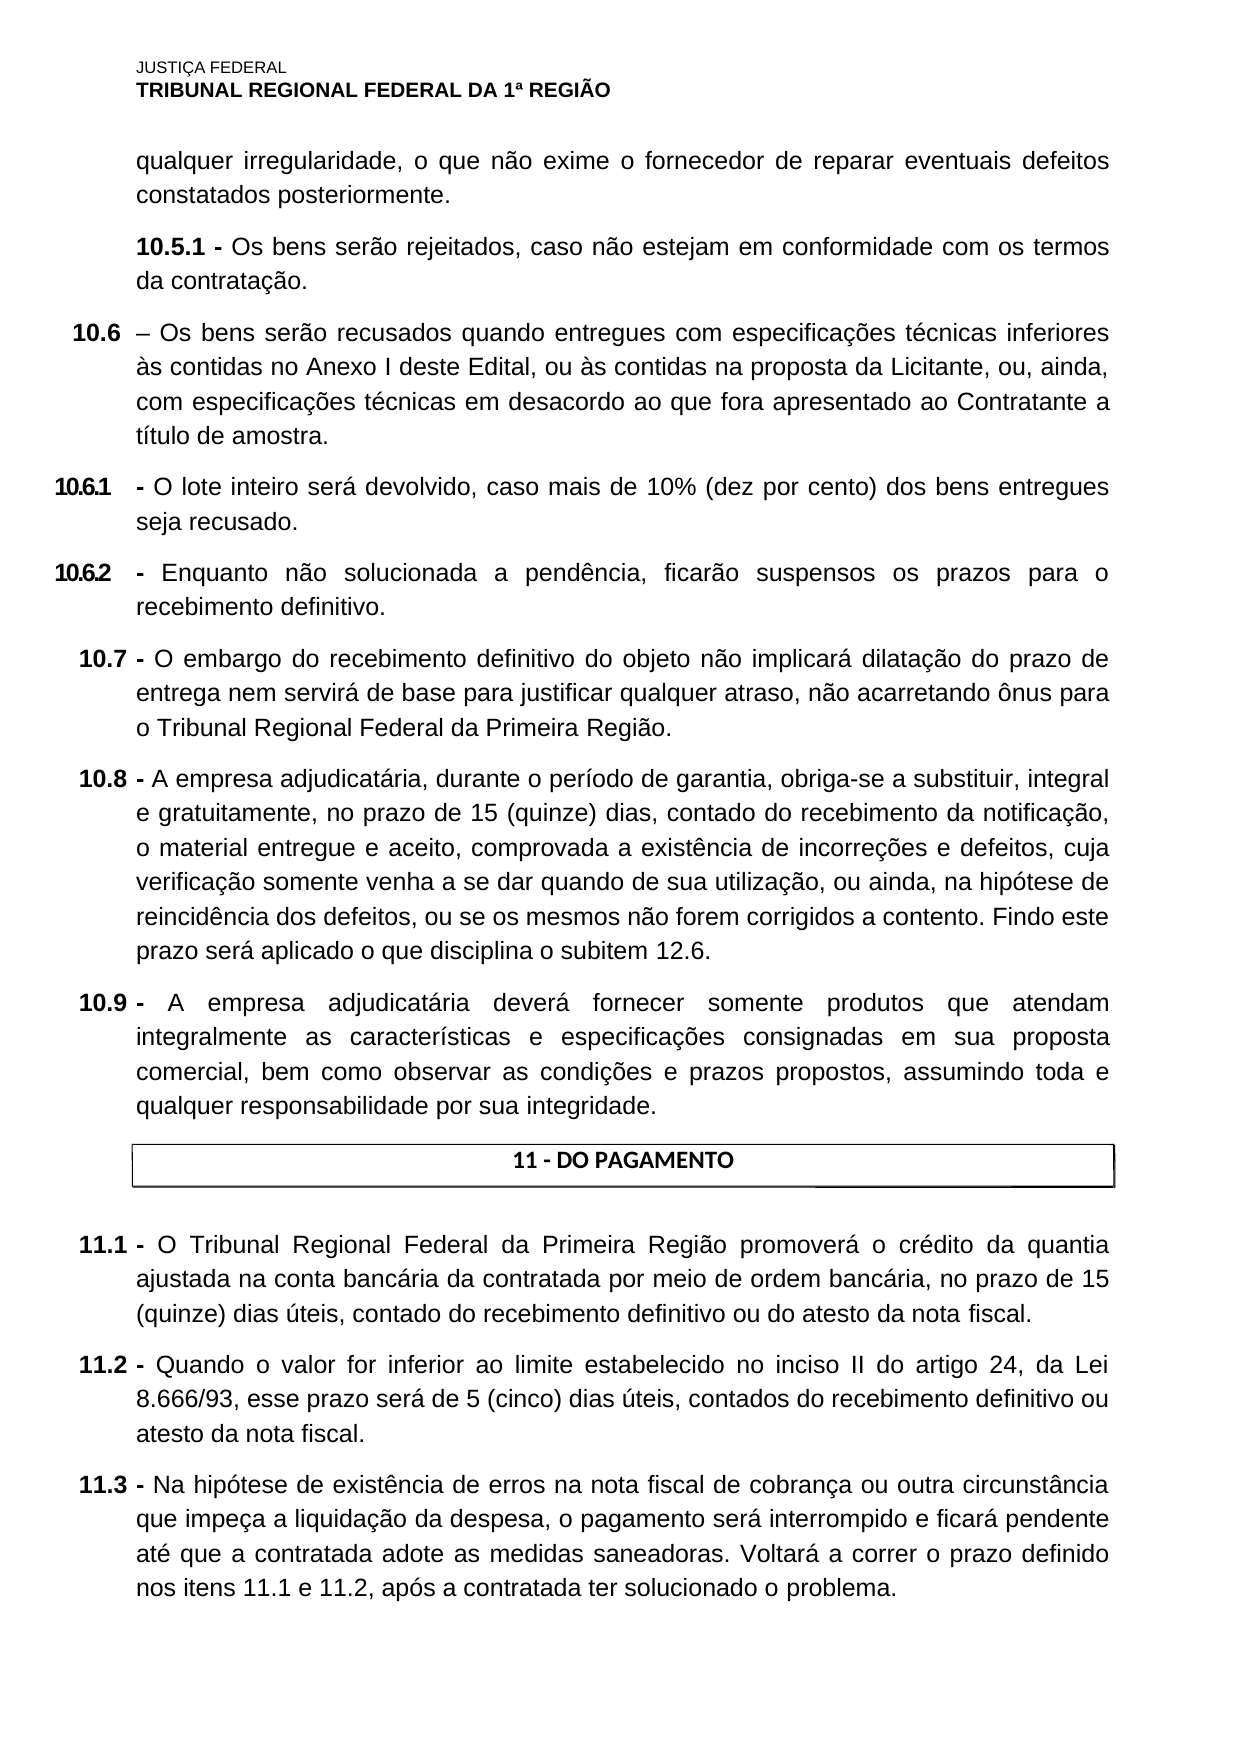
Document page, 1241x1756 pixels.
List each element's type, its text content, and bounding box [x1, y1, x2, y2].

list - O Tribunal Regional Federal da Primeira Região promoverá o crédito da quantia ajustada na conta bancária da contratada por meio de ordem bancária, no prazo de 15 (quinze) dias úteis, contado do recebimento definitivo ou do atesto da nota fiscal. [121, 1229, 1111, 1327]
text 10.5.1 - Os bens serão rejeitados, caso não estejam em conformidade com os termos da contratação. [136, 232, 1111, 295]
list – Os bens serão recusados quando entregues com especificações técnicas inferiores às contidas no Anexo I deste Edital, ou às contidas na proposta da Licitante, ou, ainda, com especificações técnicas em desacordo ao que fora apresentado ao Contratante a título de amostra. [121, 317, 1111, 450]
list - Enquanto não solucionada a pendência, ficarão suspensos os prazos para o recebimento definitivo. [121, 558, 1111, 621]
list - Quando o valor for inferior ao limite estabelecido no inciso II do artigo 24, da Lei 8.666/93, esse prazo será de 5 (cinco) dias úteis, contados do recebimento definitivo ou atesto da nota fiscal. [121, 1350, 1111, 1447]
text qualquer irregularidade, o que não exime o fornecedor de reparar eventuais defeitos constatados posteriormente. [136, 146, 1111, 209]
list - Na hipótese de existência de erros na nota fiscal de cobrança ou outra circunstância que impeça a liquidação da despesa, o pagamento será interrompido e ficará pendente até que a contratada adote as medidas saneadoras. Voltará a correr o prazo definido nos itens 11.1 e 11.2, após a contratada ter solucionado o problema. [121, 1470, 1111, 1602]
list - O lote inteiro será devolvido, caso mais de 10% (dez por cento) dos bens entregues seja recusado. [121, 472, 1111, 535]
list - A empresa adjudicatária, durante o período de garantia, obriga-se a substituir, integral e gratuitamente, no prazo de 15 (quinze) dias, contado do recebimento da notificação, o material entregue e aceito, comprovada a existência de incorreções e defeitos, cuja verificação somente venha a se dar quando de sua utilização, ou ainda, na hipótese de reincidência dos defeitos, ou se os mesmos não forem corrigidos a contento. Findo este prazo será aplicado o que disciplina o subitem 12.6. [121, 764, 1111, 965]
list - O embargo do recebimento definitivo do objeto não implicará dilatação do prazo de entrega nem servirá de base para justificar qualquer atraso, não acarretando ônus para o Tribunal Regional Federal da Primeira Região. [121, 644, 1111, 741]
list - A empresa adjudicatária deverá fornecer somente produtos que atendam integralmente as características e especificações consignadas em sua proposta comercial, bem como observar as condições e prazos propostos, assumindo toda e qualquer responsabilidade por sua integridade. [121, 988, 1111, 1120]
